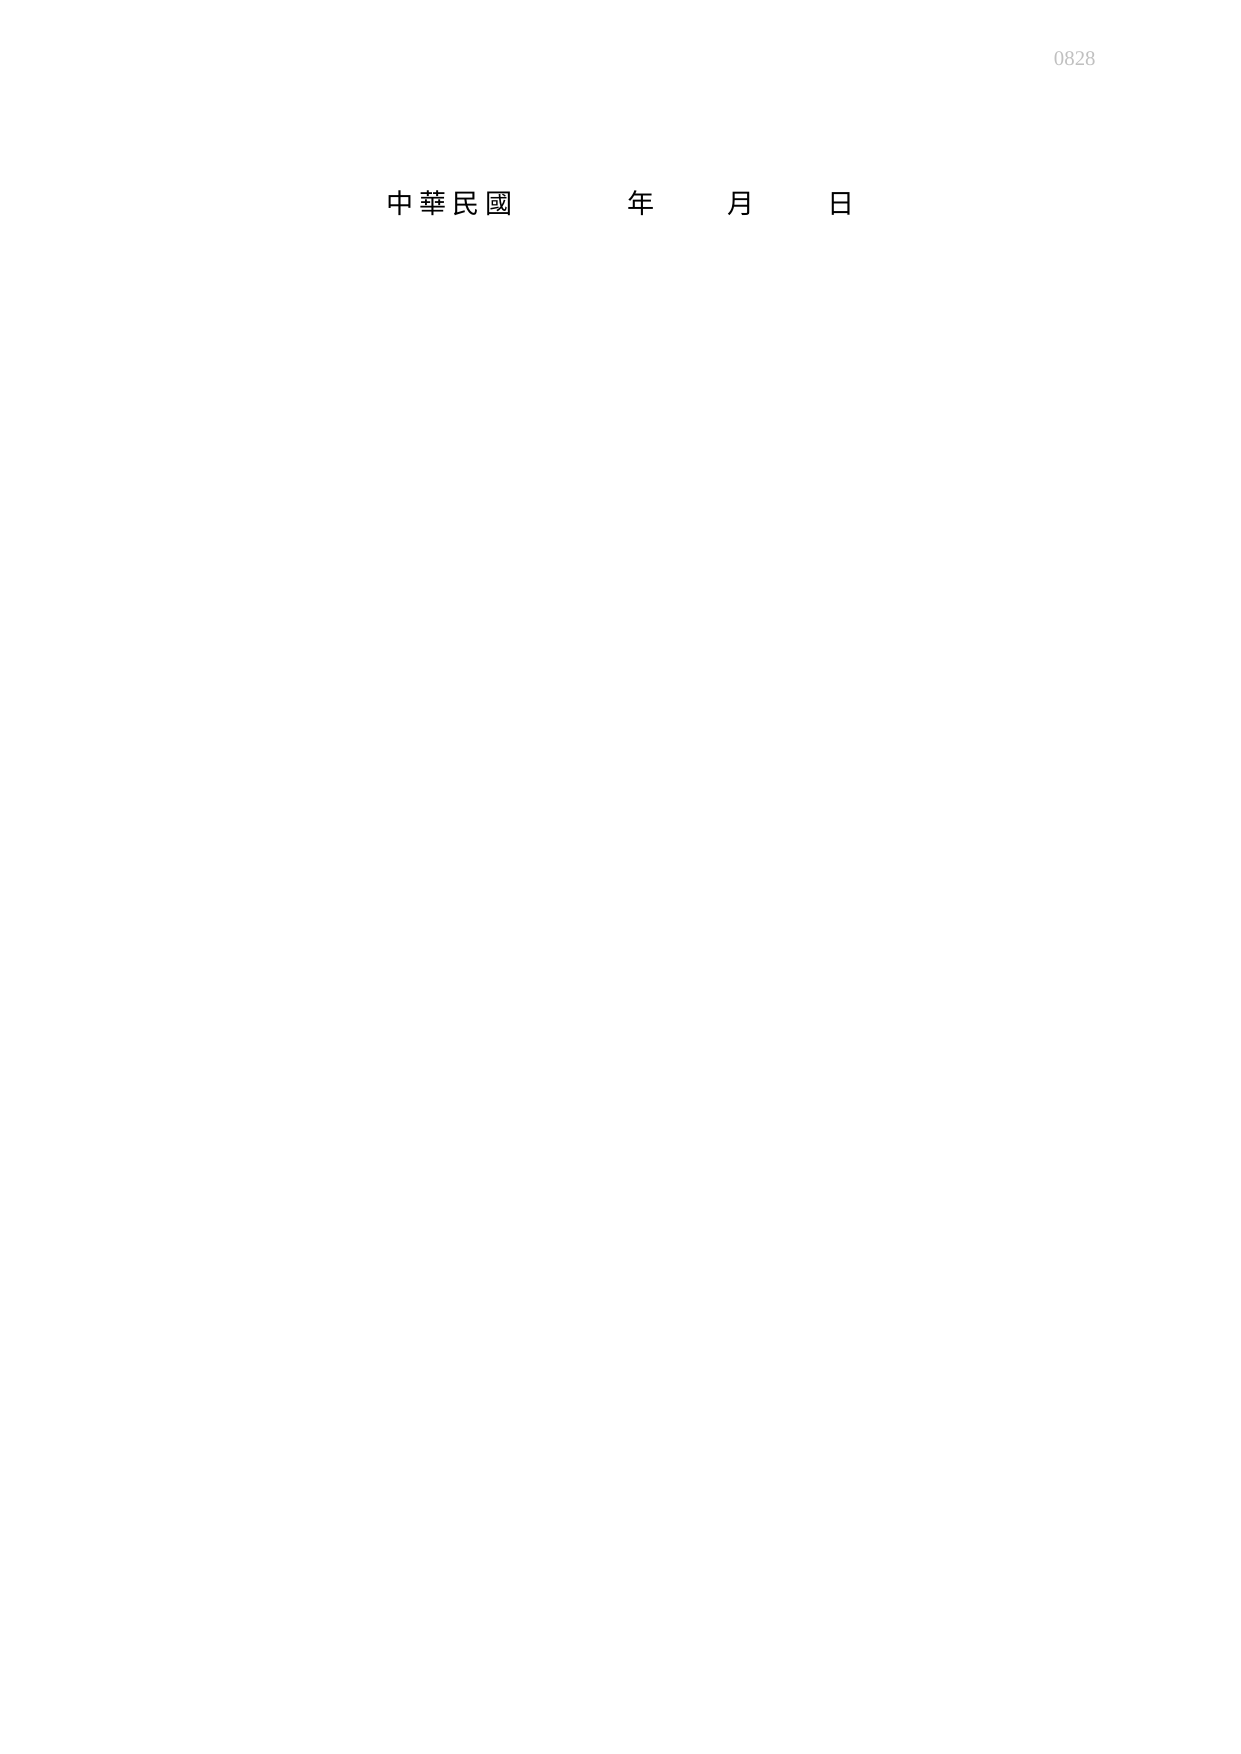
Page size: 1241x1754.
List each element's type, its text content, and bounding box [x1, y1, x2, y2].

text 中 華 民 國 年 月 日 [124, 164, 1116, 239]
